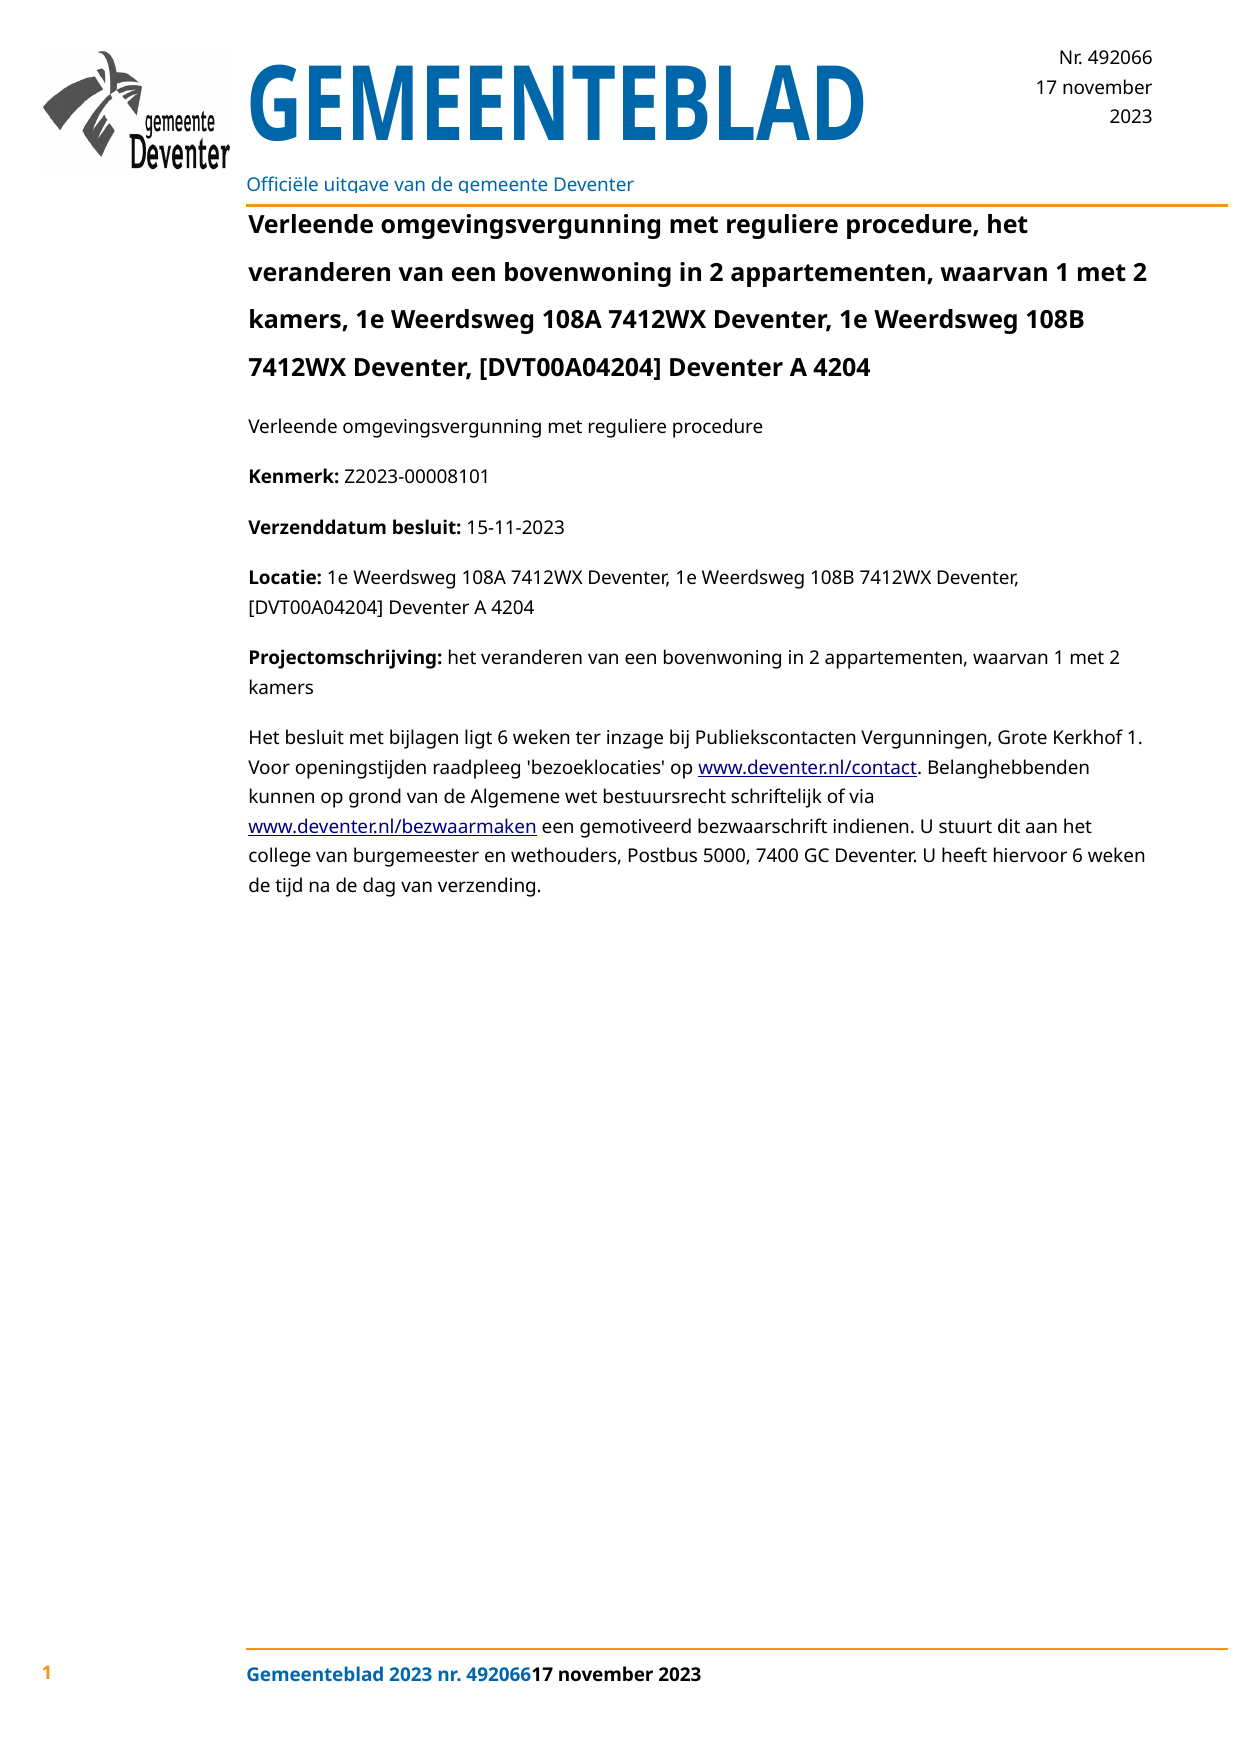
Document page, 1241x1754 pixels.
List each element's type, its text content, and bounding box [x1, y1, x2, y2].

text Locatie: 1e Weerdsweg 108A 7412WX Deventer, 1e Weerdsweg 108B 7412WX Deventer, [DVT00A04204] Deventer A 4204 [248, 564, 1152, 620]
text Het besluit met bijlagen ligt 6 weken ter inzage bij Publiekscontacten Vergunningen, Grote Kerkhof 1. Voor openingstijden raadpleeg 'bezoeklocaties' op www.deventer.nl/contact. Belanghebbenden kunnen op grond van de Algemene wet bestuursrecht schriftelijk of via www.deventer.nl/bezwaarmaken een gemotiveerd bezwaarschrift indienen. U stuurt dit aan het college van burgemeester en wethouders, Postbus 5000, 7400 GC Deventer. U heeft hiervoor 6 weken de tijd na de dag van verzending. [248, 724, 1152, 898]
text Verleende omgevingsvergunning met reguliere procedure [248, 413, 1152, 439]
text Verleende omgevingsvergunning met reguliere procedure, het veranderen van een bovenwoning in 2 appartementen, waarvan 1 met 2 kamers, 1e Weerdsweg 108A 7412WX Deventer, 1e Weerdsweg 108B 7412WX Deventer, [DVT00A04204] Deventer A 4204 [248, 207, 1152, 384]
picture [41, 47, 231, 172]
text Kenmerk: Z2023-00008101 [248, 463, 1152, 489]
text Verzenddatum besluit: 15-11-2023 [248, 514, 1152, 540]
text Projectomschrijving: het veranderen van een bovenwoning in 2 appartementen, waarvan 1 met 2 kamers [248, 644, 1152, 700]
